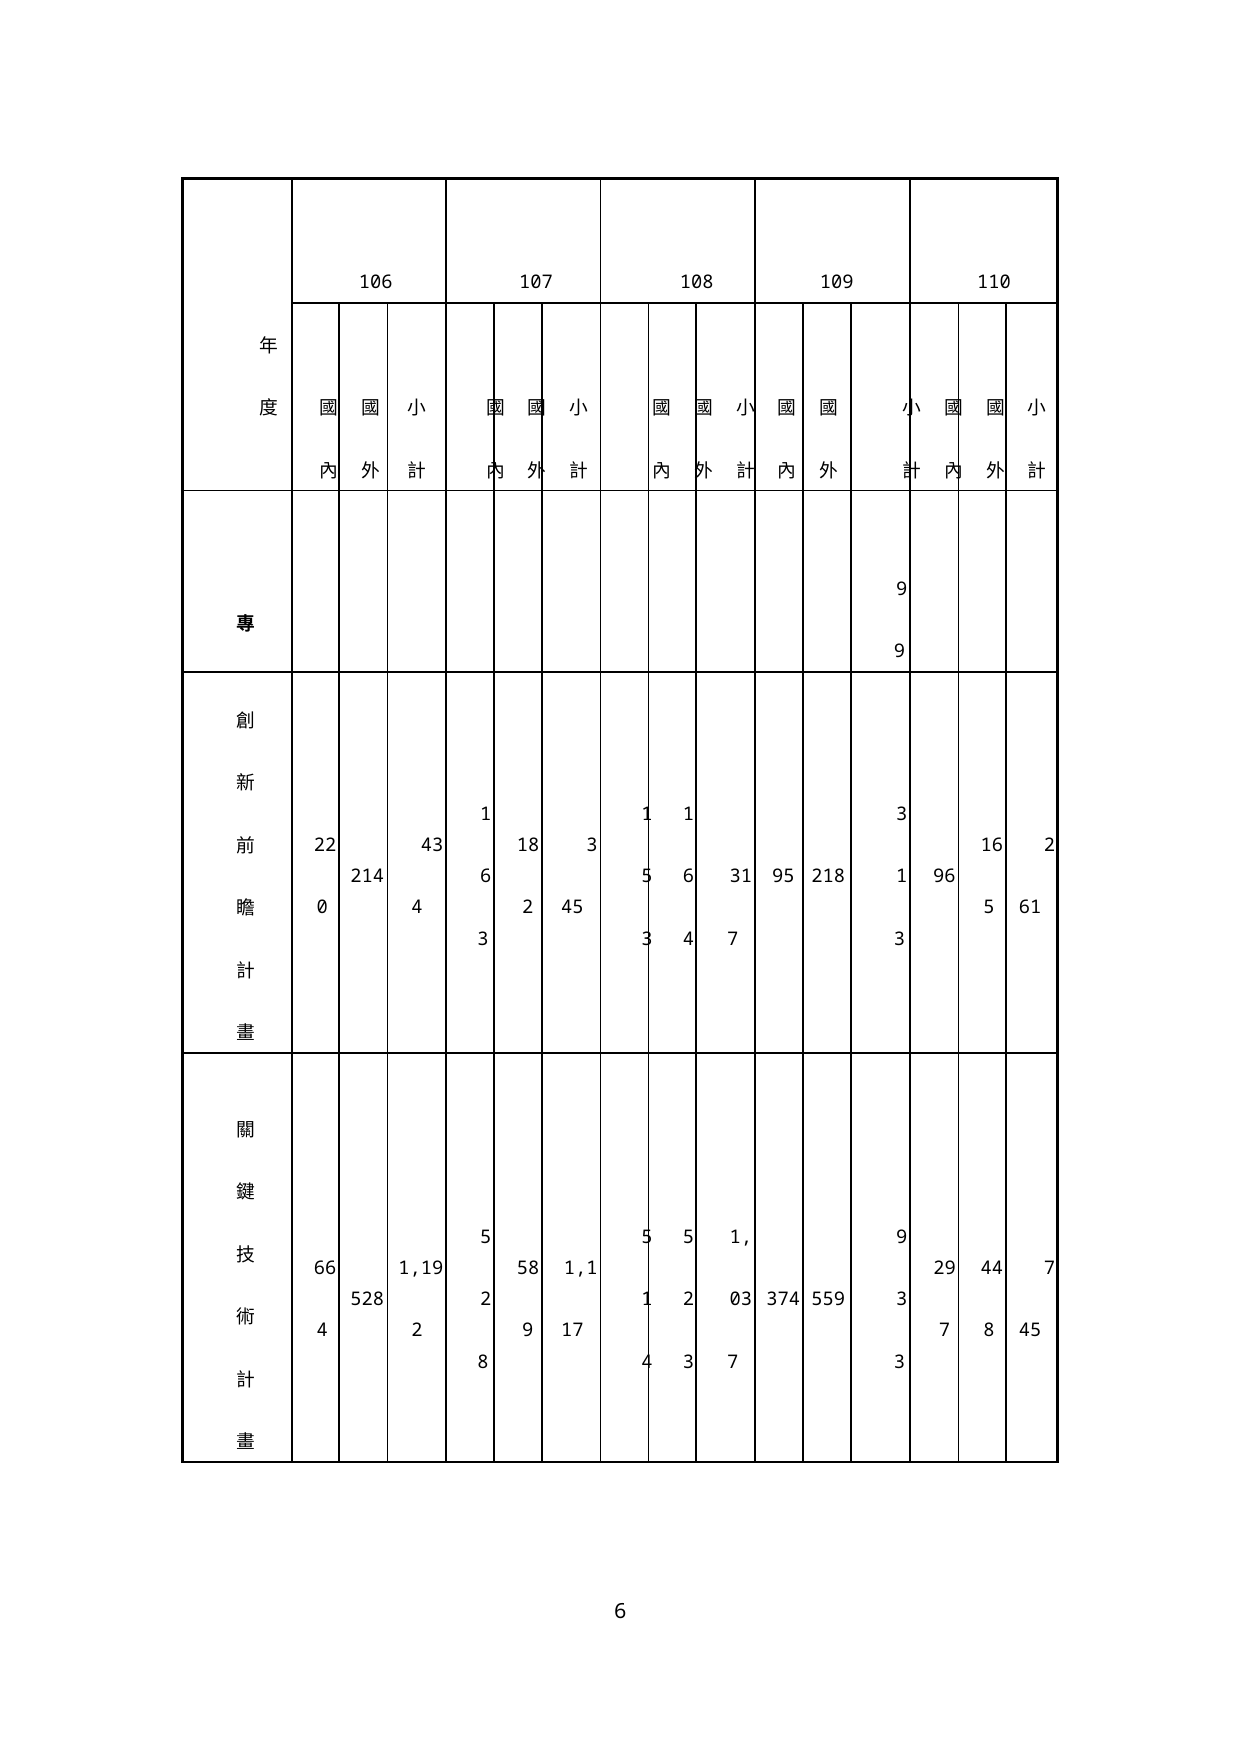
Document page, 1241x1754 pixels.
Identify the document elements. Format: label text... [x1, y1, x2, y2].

table_cell 國內 [911, 304, 958, 490]
table_cell 218 [804, 673, 850, 1052]
table_cell 514 [601, 1054, 648, 1461]
table_cell 國外 [340, 304, 387, 490]
table_cell [911, 491, 958, 671]
table_cell 933 [852, 1054, 909, 1461]
table_cell 小計 [697, 304, 754, 490]
table_cell 國內 [756, 304, 802, 490]
table_header 110 [911, 180, 1056, 302]
table_cell [388, 491, 445, 671]
table_cell 163 [447, 673, 493, 1052]
table_cell 96 [911, 673, 958, 1052]
table_cell 法人科專 [184, 491, 291, 671]
table_cell 99 [852, 491, 909, 671]
table_cell 1,037 [697, 1054, 754, 1461]
table_cell 664 [293, 1054, 338, 1461]
table_cell 小計 [388, 304, 445, 490]
table_cell 182 [495, 673, 541, 1052]
table_cell [959, 491, 1005, 671]
table_cell 745 [1007, 1054, 1056, 1461]
table_cell 國外 [804, 304, 850, 490]
table_cell 國外 [495, 304, 541, 490]
table_cell 164 [649, 673, 695, 1052]
table_cell [756, 491, 802, 671]
table_cell 214 [340, 673, 387, 1052]
table_header 109 [756, 180, 909, 302]
table_cell 1,192 [388, 1054, 445, 1461]
table_cell 95 [756, 673, 802, 1052]
table_cell 國內 [293, 304, 338, 490]
table_cell 165 [959, 673, 1005, 1052]
table_cell 創新前瞻計畫 [184, 673, 291, 1052]
table_cell 1,117 [543, 1054, 600, 1461]
table_cell 523 [649, 1054, 695, 1461]
table_cell 261 [1007, 673, 1056, 1052]
table_cell 374 [756, 1054, 802, 1461]
table_cell [340, 491, 387, 671]
table_cell [447, 491, 493, 671]
table_cell 528 [340, 1054, 387, 1461]
table_cell [293, 491, 338, 671]
table_cell 313 [852, 673, 909, 1052]
table_header 年度 專利類別 [184, 180, 291, 490]
table_cell 589 [495, 1054, 541, 1461]
table_cell 小計 [543, 304, 600, 490]
table_cell 小計 [852, 304, 909, 490]
table_cell 559 [804, 1054, 850, 1461]
table_cell 關鍵技術計畫 [184, 1054, 291, 1461]
table_cell [543, 491, 600, 671]
table_cell 448 [959, 1054, 1005, 1461]
table_header 108 [601, 180, 754, 302]
table_cell 國內 [489, 400, 493, 413]
table_cell 國外 [959, 304, 1005, 490]
table_cell 小計 [1007, 304, 1056, 490]
table_cell 297 [911, 1054, 958, 1461]
table_cell [495, 491, 541, 671]
table_header 107 [447, 180, 600, 302]
table_cell 220 [293, 673, 338, 1052]
table_cell 國內 [447, 304, 493, 490]
table_cell [1007, 491, 1056, 671]
table_cell [697, 491, 754, 671]
table_cell 國內 [601, 304, 648, 490]
table_cell 700 [601, 491, 648, 671]
table_cell 528 [447, 1054, 493, 1461]
table_cell 722 [649, 491, 695, 671]
table_cell 153 [601, 673, 648, 1052]
table_cell [804, 491, 850, 671]
table_cell 434 [388, 673, 445, 1052]
table_header 106 [293, 180, 445, 302]
table_cell 國外 [649, 304, 695, 490]
table_cell 345 [543, 673, 600, 1052]
table_cell 317 [697, 673, 754, 1052]
